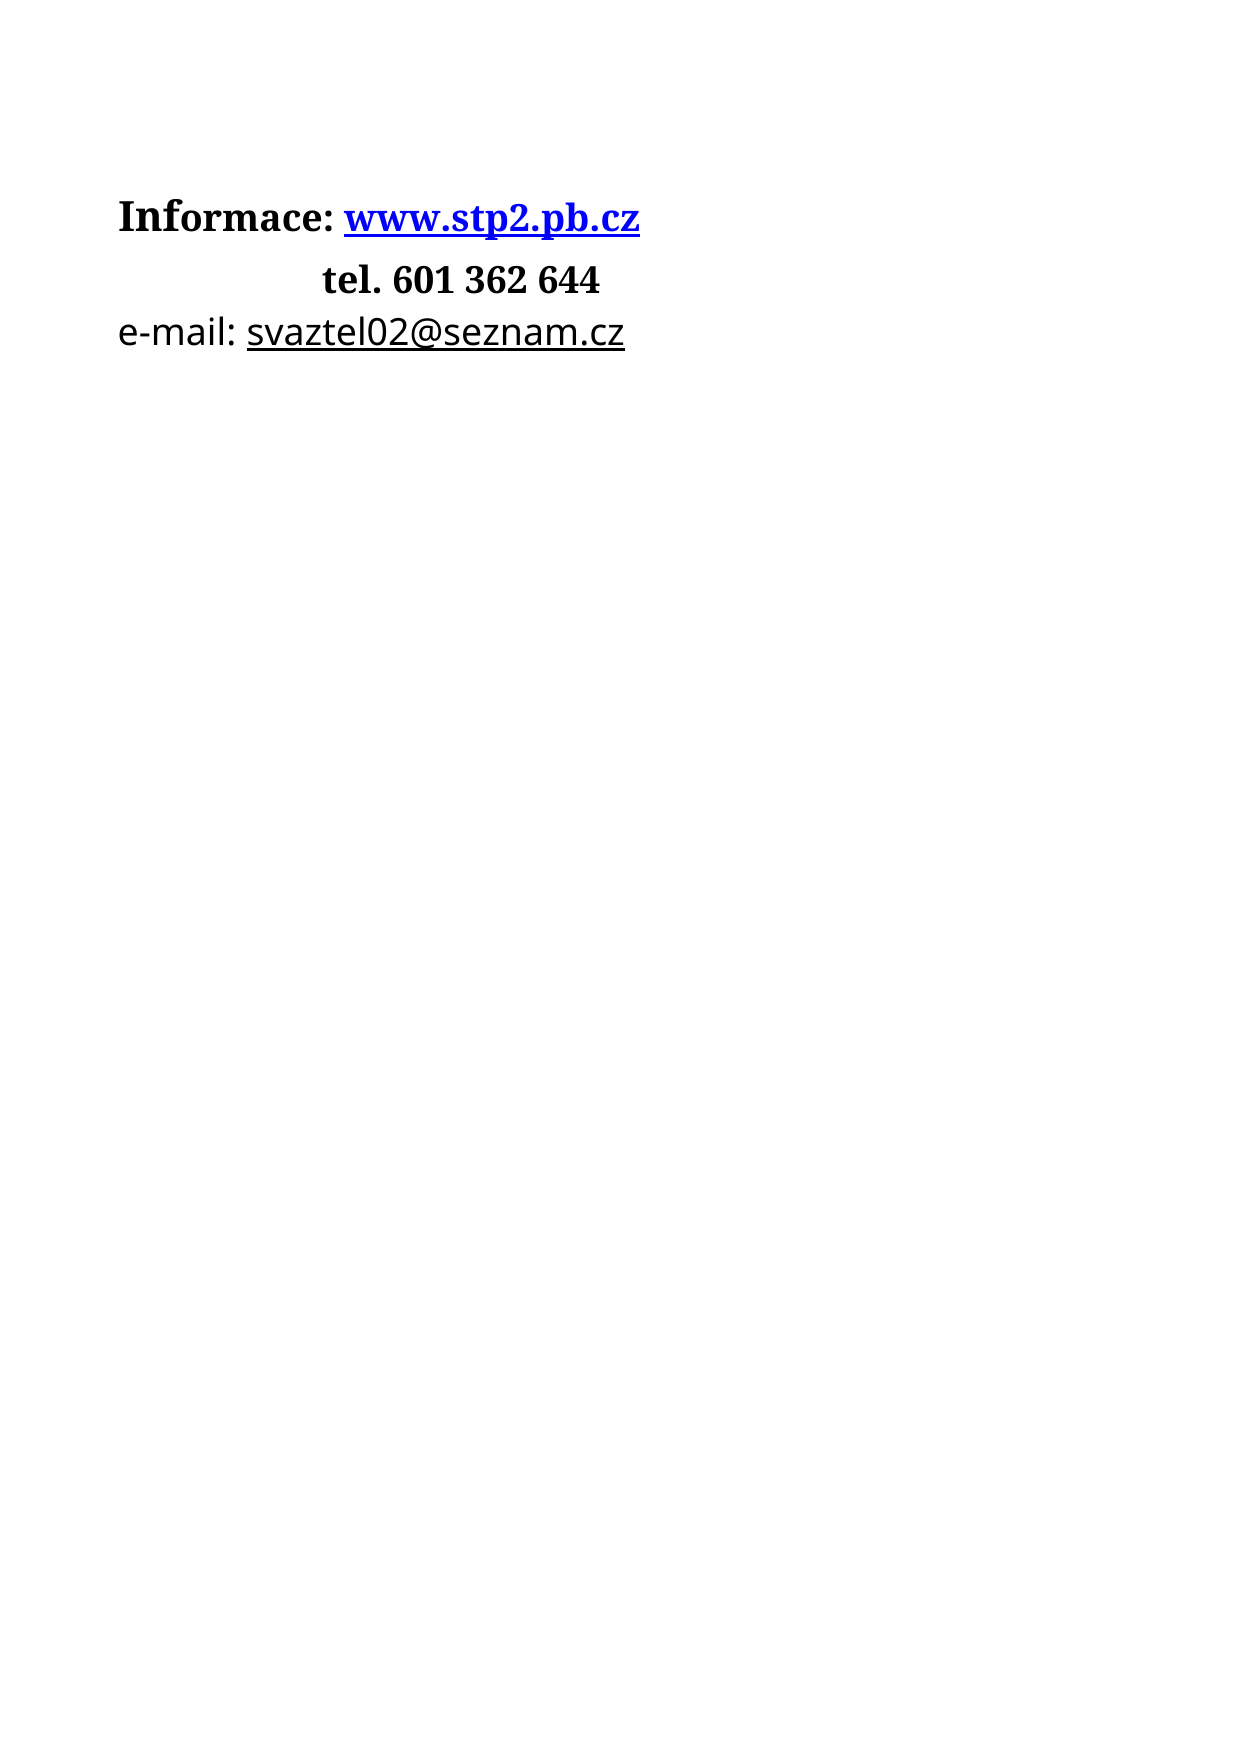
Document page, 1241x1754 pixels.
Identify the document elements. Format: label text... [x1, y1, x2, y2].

text e-mail: svaztel02@seznam.cz [0, 305, 1122, 356]
text tel. 601 362 644 [0, 254, 1122, 305]
text Informace: www.stp2.pb.cHYPERLINK "http://www.stp2.pb.cz/"z [118, 187, 1122, 243]
